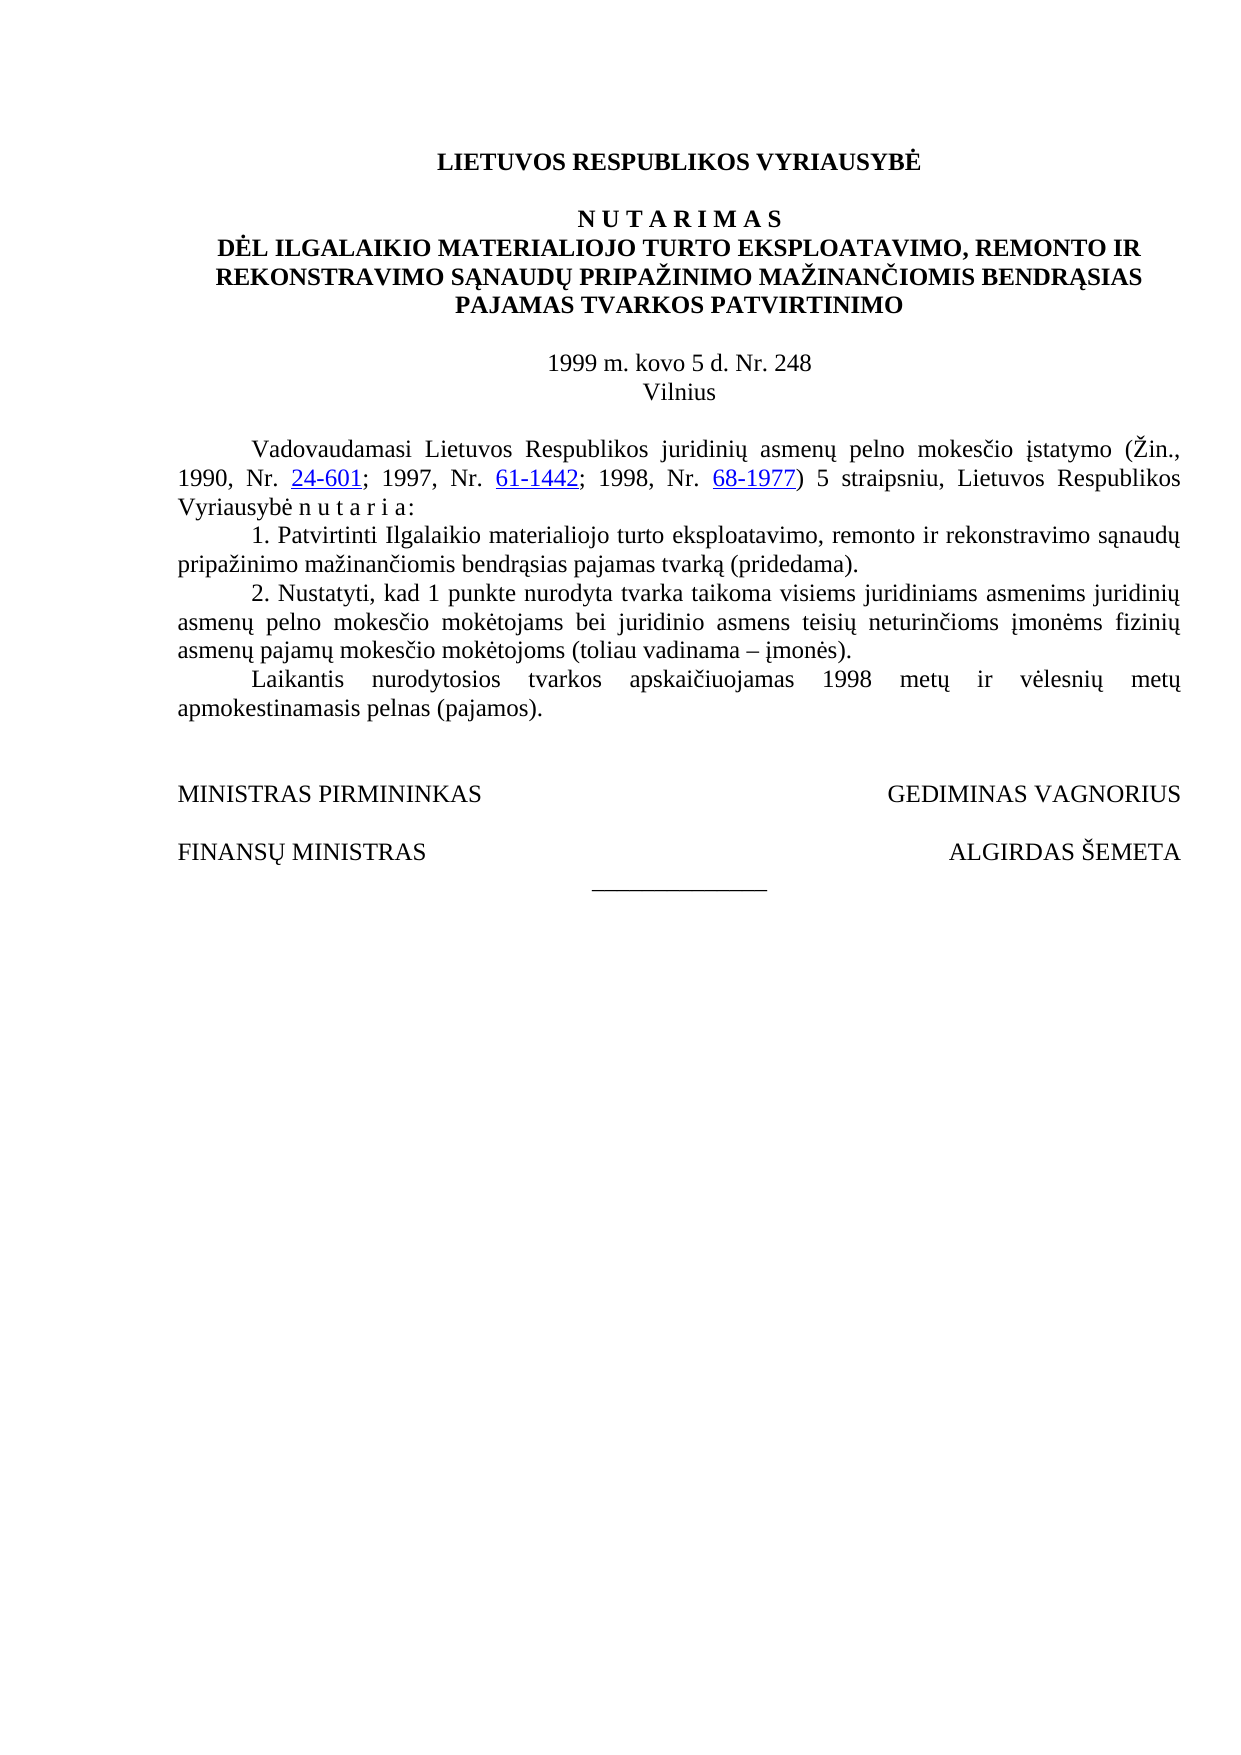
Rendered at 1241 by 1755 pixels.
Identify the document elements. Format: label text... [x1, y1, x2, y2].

text Vadovaudamasi Lietuvos Respublikos juridinių asmenų pelno mokesčio įstatymo (Žin., 1990, Nr. 24-601; 1997, Nr. 61-1442; 1998, Nr. 68-1977) 5 straipsniu, Lietuvos Respublikos Vyriausybė nutaria: [177, 434, 1181, 521]
text 1. Patvirtinti Ilgalaikio materialiojo turto eksploatavimo, remonto ir rekonstravimo sąnaudų pripažinimo mažinančiomis bendrąsias pajamas tvarką (pridedama). [177, 521, 1181, 578]
text Finansų ministras Algirdas Šemeta [177, 837, 1181, 866]
text ______________ [177, 866, 1181, 894]
text Laikantis nurodytosios tvarkos apskaičiuojamas 1998 metų ir vėlesnių metų apmokestinamasis pelnas (pajamos). [177, 664, 1181, 722]
text 1999 m. kovo 5 d. Nr. 248 [177, 348, 1181, 377]
text Vilnius [177, 377, 1181, 406]
text LIETUVOS RESPUBLIKOS VYRIAUSYBĖ [177, 147, 1181, 176]
text 2. Nustatyti, kad 1 punkte nurodyta tvarka taikoma visiems juridiniams asmenims juridinių asmenų pelno mokesčio mokėtojams bei juridinio asmens teisių neturinčioms įmonėms fizinių asmenų pajamų mokesčio mokėtojoms (toliau vadinama – įmonės). [177, 578, 1181, 664]
text DĖL ILGALAIKIO MATERIALIOJO TURTO EKSPLOATAVIMO, REMONTO IR REKONSTRAVIMO SĄNAUDŲ PRIPAŽINIMO MAŽINANČIOMIS BENDRĄSIAS PAJAMAS TVARKOS PATVIRTINIMO [177, 233, 1181, 319]
text N U T A R I M A S [177, 204, 1181, 233]
text Ministras Pirmininkas Gediminas Vagnorius [177, 779, 1181, 808]
